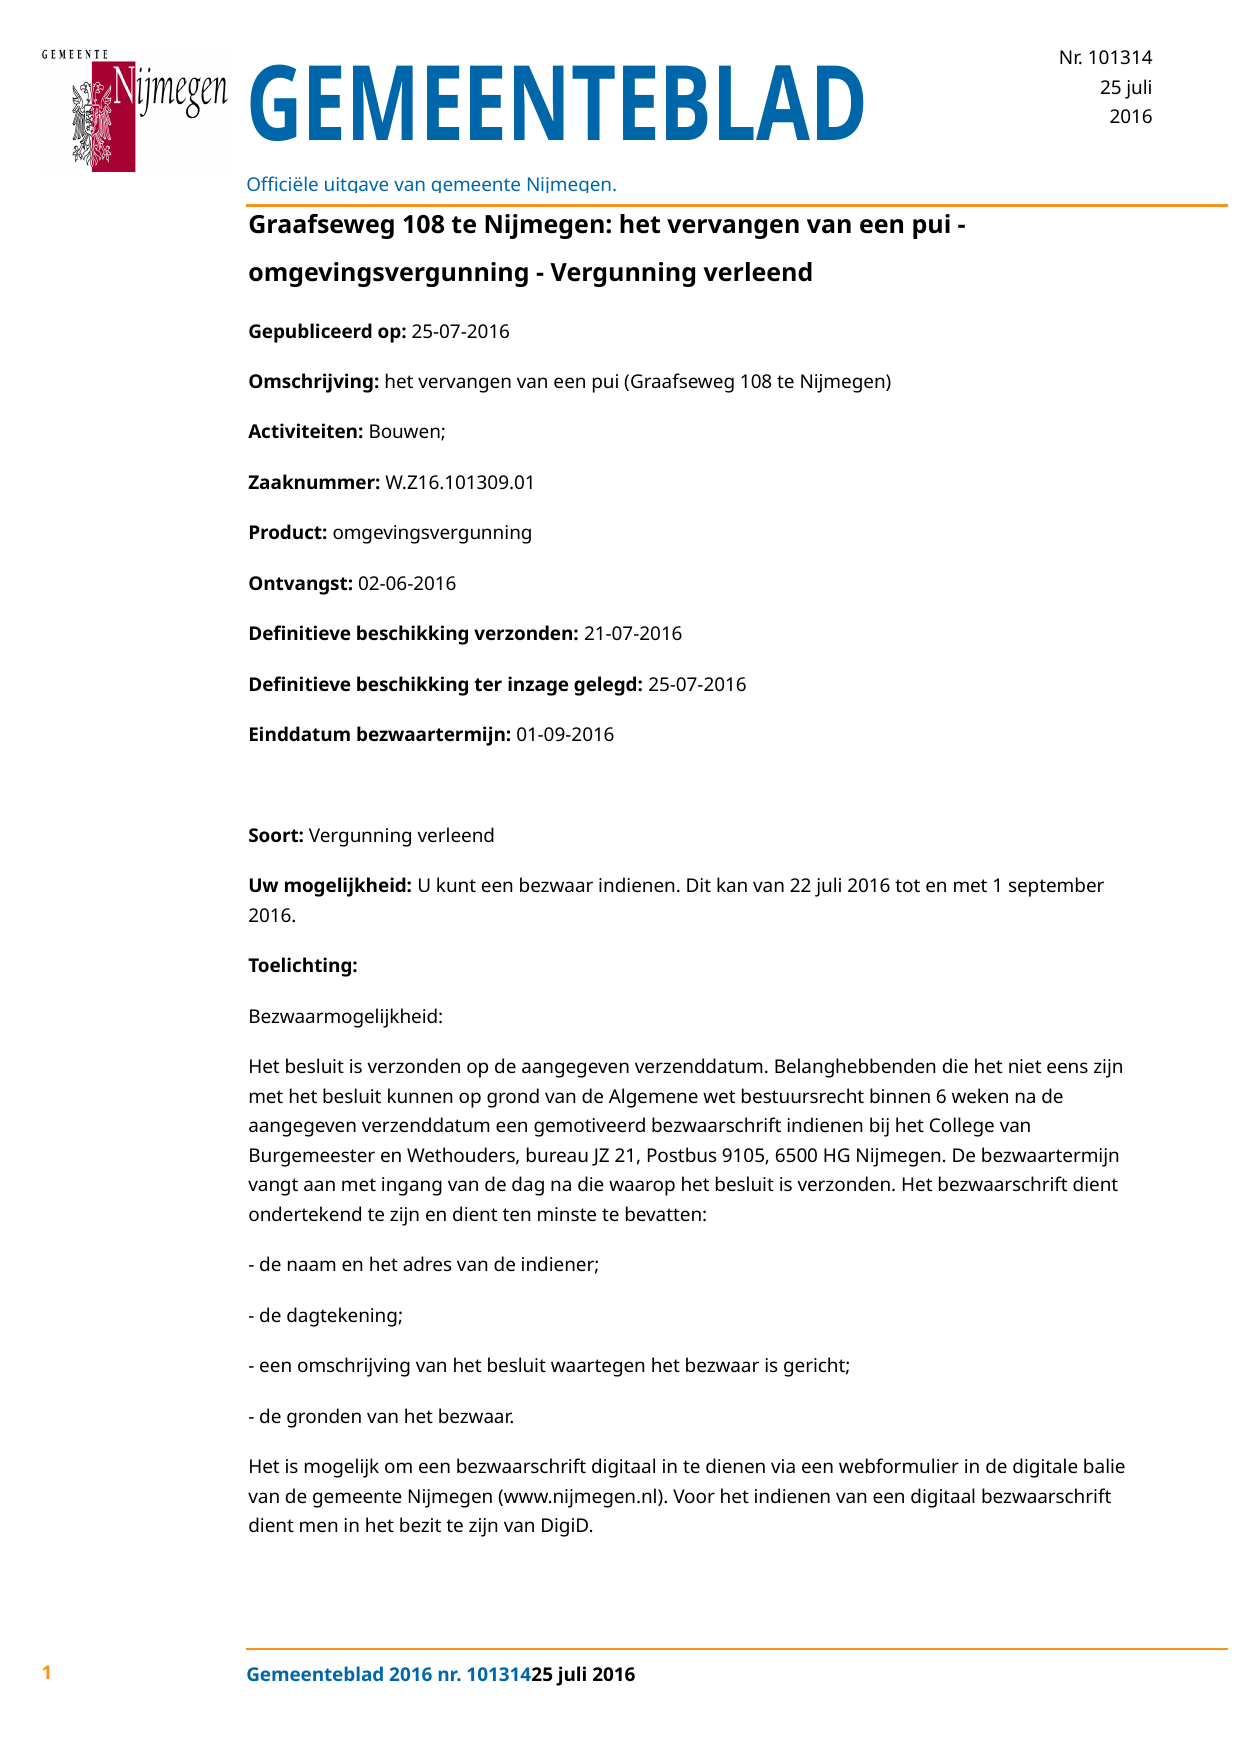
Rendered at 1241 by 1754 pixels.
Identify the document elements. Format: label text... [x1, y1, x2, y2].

text Definitieve beschikking ter inzage gelegd: 25-07-2016 [248, 671, 1152, 697]
text Gepubliceerd op: 25-07-2016 [248, 318, 1152, 344]
picture [41, 47, 231, 172]
text Het besluit is verzonden op de aangegeven verzenddatum. Belanghebbenden die het niet eens zijn met het besluit kunnen op grond van de Algemene wet bestuursrecht binnen 6 weken na de aangegeven verzenddatum een gemotiveerd bezwaarschrift indienen bij het College van Burgemeester en Wethouders, bureau JZ 21, Postbus 9105, 6500 HG Nijmegen. De bezwaartermijn vangt aan met ingang van de dag na die waarop het besluit is verzonden. Het bezwaarschrift dient ondertekend te zijn en dient ten minste te bevatten: [248, 1053, 1152, 1227]
text Activiteiten: Bouwen; [248, 419, 1152, 444]
text Bezwaarmogelijkheid: [248, 1003, 1152, 1029]
text Einddatum bezwaartermijn: 01-09-2016 [248, 721, 1152, 747]
text - de dagtekening; [248, 1302, 1152, 1328]
text Zaaknummer: W.Z16.101309.01 [248, 469, 1152, 495]
text Toelichting: [248, 952, 1152, 978]
text Ontvangst: 02-06-2016 [248, 570, 1152, 596]
text Uw mogelijkheid: U kunt een bezwaar indienen. Dit kan van 22 juli 2016 tot en met 1 september 2016. [248, 872, 1152, 928]
text - een omschrijving van het besluit waartegen het bezwaar is gericht; [248, 1352, 1152, 1378]
text Graafseweg 108 te Nijmegen: het vervangen van een pui - omgevingsvergunning - Vergunning verleend [248, 207, 1152, 288]
text Soort: Vergunning verleend [248, 822, 1152, 848]
text Omschrijving: het vervangen van een pui (Graafseweg 108 te Nijmegen) [248, 368, 1152, 394]
text - de naam en het adres van de indiener; [248, 1252, 1152, 1277]
text Het is mogelijk om een bezwaarschrift digitaal in te dienen via een webformulier in de digitale balie van de gemeente Nijmegen (www.nijmegen.nl). Voor het indienen van een digitaal bezwaarschrift dient men in het bezit te zijn van DigiD. [248, 1453, 1152, 1538]
text Definitieve beschikking verzonden: 21-07-2016 [248, 620, 1152, 646]
text Product: omgevingsvergunning [248, 519, 1152, 545]
text - de gronden van het bezwaar. [248, 1403, 1152, 1429]
